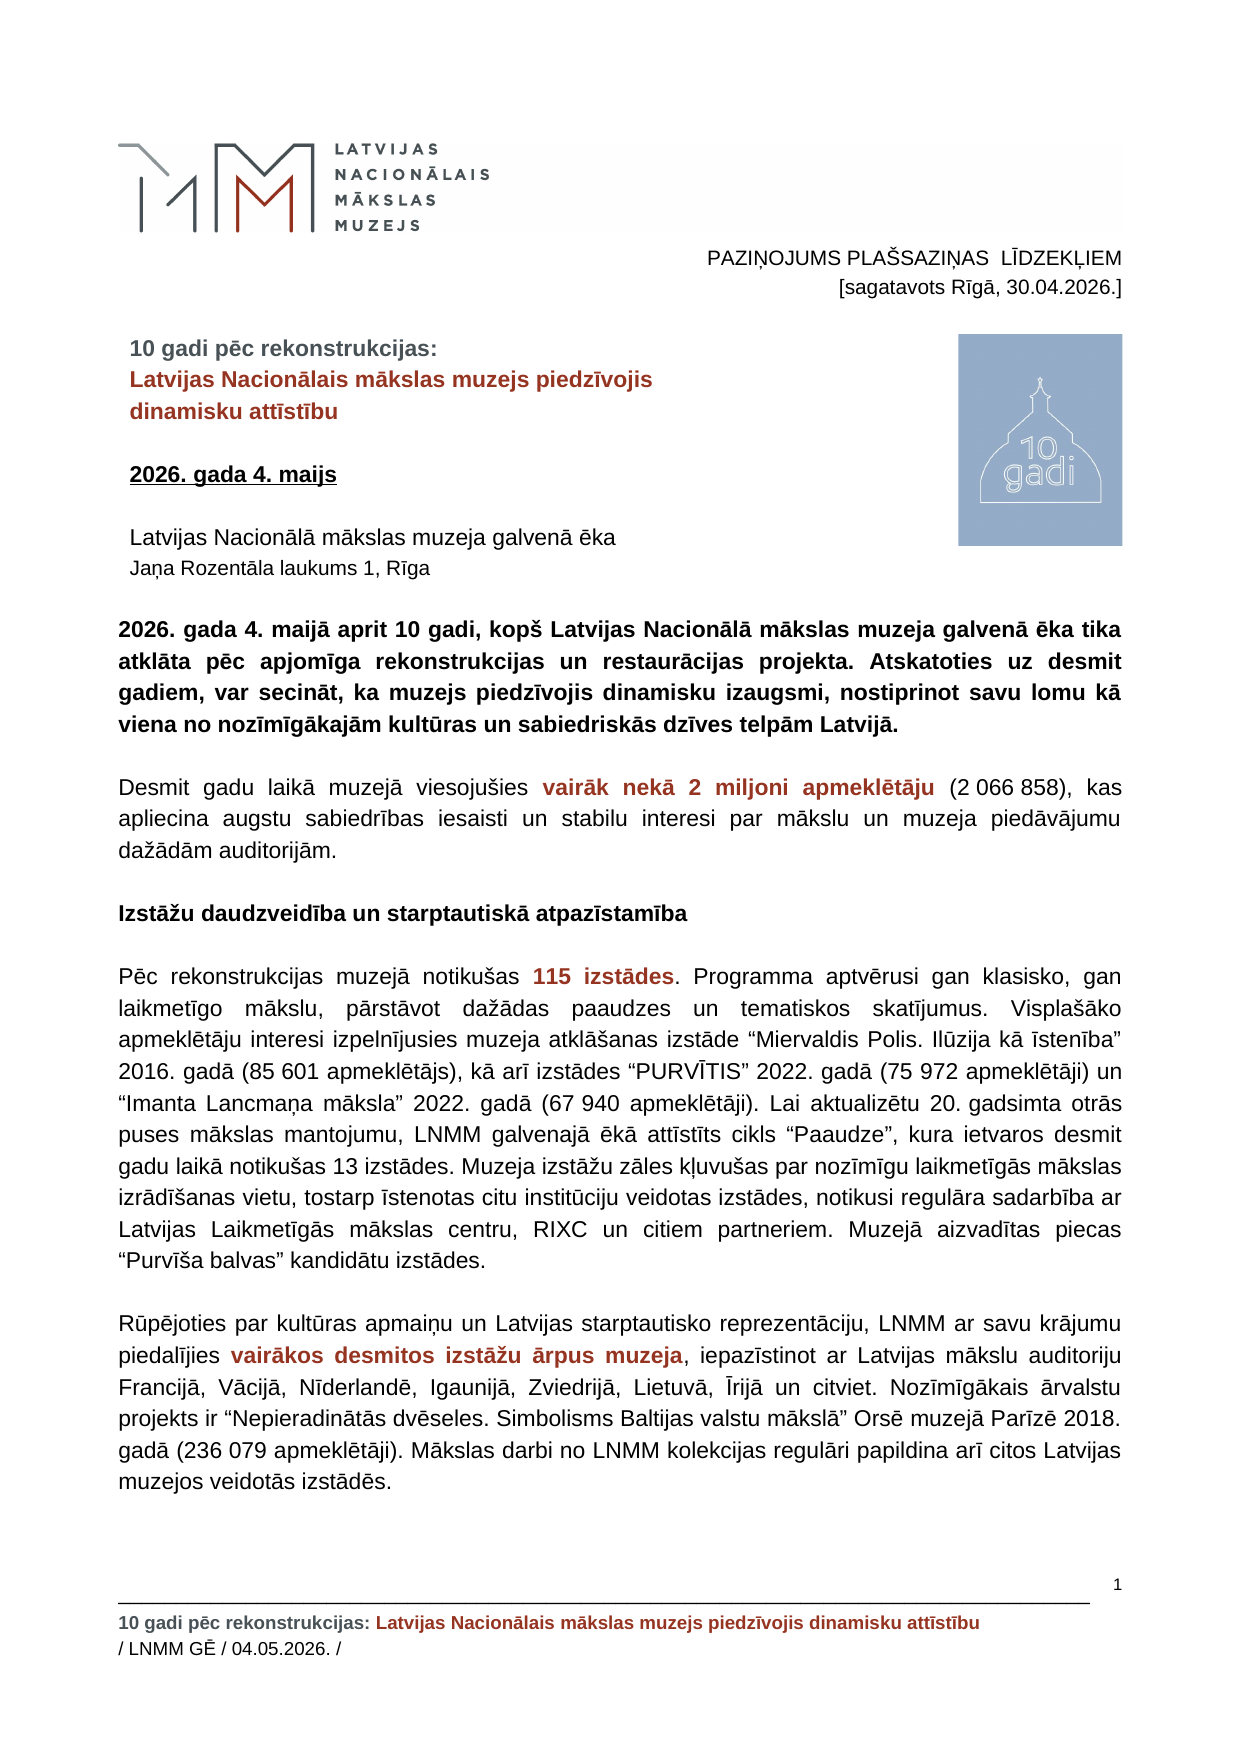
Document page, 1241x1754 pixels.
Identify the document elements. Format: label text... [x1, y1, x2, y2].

text Desmit gadu laikā muzejā viesojušies vairāk nekā 2 miljoni apmeklētāju (2 066 858), kas apliecina augstu sabiedrības iesaisti un stabilu interesi par mākslu un muzeja piedāvājumu dažādām auditorijām. [118, 774, 1122, 863]
table_header 10 gadi pēc rekonstrukcijas: Latvijas Nacionālais mākslas muzejs piedzīvojis dinamisku attīstību 2026. gada 4. maijs Latvijas Nacionālā mākslas muzeja galvenā ēka Jaņa Rozentāla laukums 1, Rīga [118, 335, 720, 584]
text Pēc rekonstrukcijas muzejā notikušas 115 izstādes. Programma aptvērusi gan klasisko, gan laikmetīgo mākslu, pārstāvot dažādas paaudzes un tematiskos skatījumus. Visplašāko apmeklētāju interesi izpelnījusies muzeja atklāšanas izstāde “Miervaldis Polis. Ilūzija kā īstenība” 2016. gadā (85 601 apmeklētājs), kā arī izstādes “PURVĪTIS” 2022. gadā (75 972 apmeklētāji) un “Imanta Lancmaņa māksla” 2022. gadā (67 940 apmeklētāji). Lai aktualizētu 20. gadsimta otrās puses mākslas mantojumu, LNMM galvenajā ēkā attīstīts cikls “Paaudze”, kura ietvaros desmit gadu laikā notikušas 13 izstādes. Muzeja izstāžu zāles kļuvušas par nozīmīgu laikmetīgās mākslas izrādīšanas vietu, tostarp īstenotas citu institūciju veidotas izstādes, notikusi regulāra sadarbība ar Latvijas Laikmetīgās mākslas centru, RIXC un citiem partneriem. Muzejā aizvadītas piecas “Purvīša balvas” kandidātu izstādes. [118, 963, 1122, 1274]
text Izstāžu daudzveidība un starptautiskā atpazīstamība [118, 900, 1122, 926]
text PAZIŅOJUMS PLAŠSAZIŅAS LĪDZEKĻIEM [118, 246, 1122, 270]
text 2026. gada 4. maijā aprit 10 gadi, kopš Latvijas Nacionālā mākslas muzeja galvenā ēka tika atklāta pēc apjomīga rekonstrukcijas un restaurācijas projekta. Atskatoties uz desmit gadiem, var secināt, ka muzejs piedzīvojis dinamisku izaugsmi, nostiprinot savu lomu kā viena no nozīmīgākajām kultūras un sabiedriskās dzīves telpām Latvijā. [118, 616, 1122, 737]
text Rūpējoties par kultūras apmaiņu un Latvijas starptautisko reprezentāciju, LNMM ar savu krājumu piedalījies vairākos desmitos izstāžu ārpus muzeja, iepazīstinot ar Latvijas mākslu auditoriju Francijā, Vācijā, Nīderlandē, Igaunijā, Zviedrijā, Lietuvā, Īrijā un citviet. Nozīmīgākais ārvalstu projekts ir “Nepieradinātās dvēseles. Simbolisms Baltijas valstu mākslā” Orsē muzejā Parīzē 2018. gadā (236 079 apmeklētāji). Mākslas darbi no LNMM kolekcijas regulāri papildina arī citos Latvijas muzejos veidotās izstādēs. [118, 1310, 1122, 1494]
text [sagatavots Rīgā, 30.04.2026.] [118, 274, 1122, 298]
table_header [720, 335, 1133, 584]
